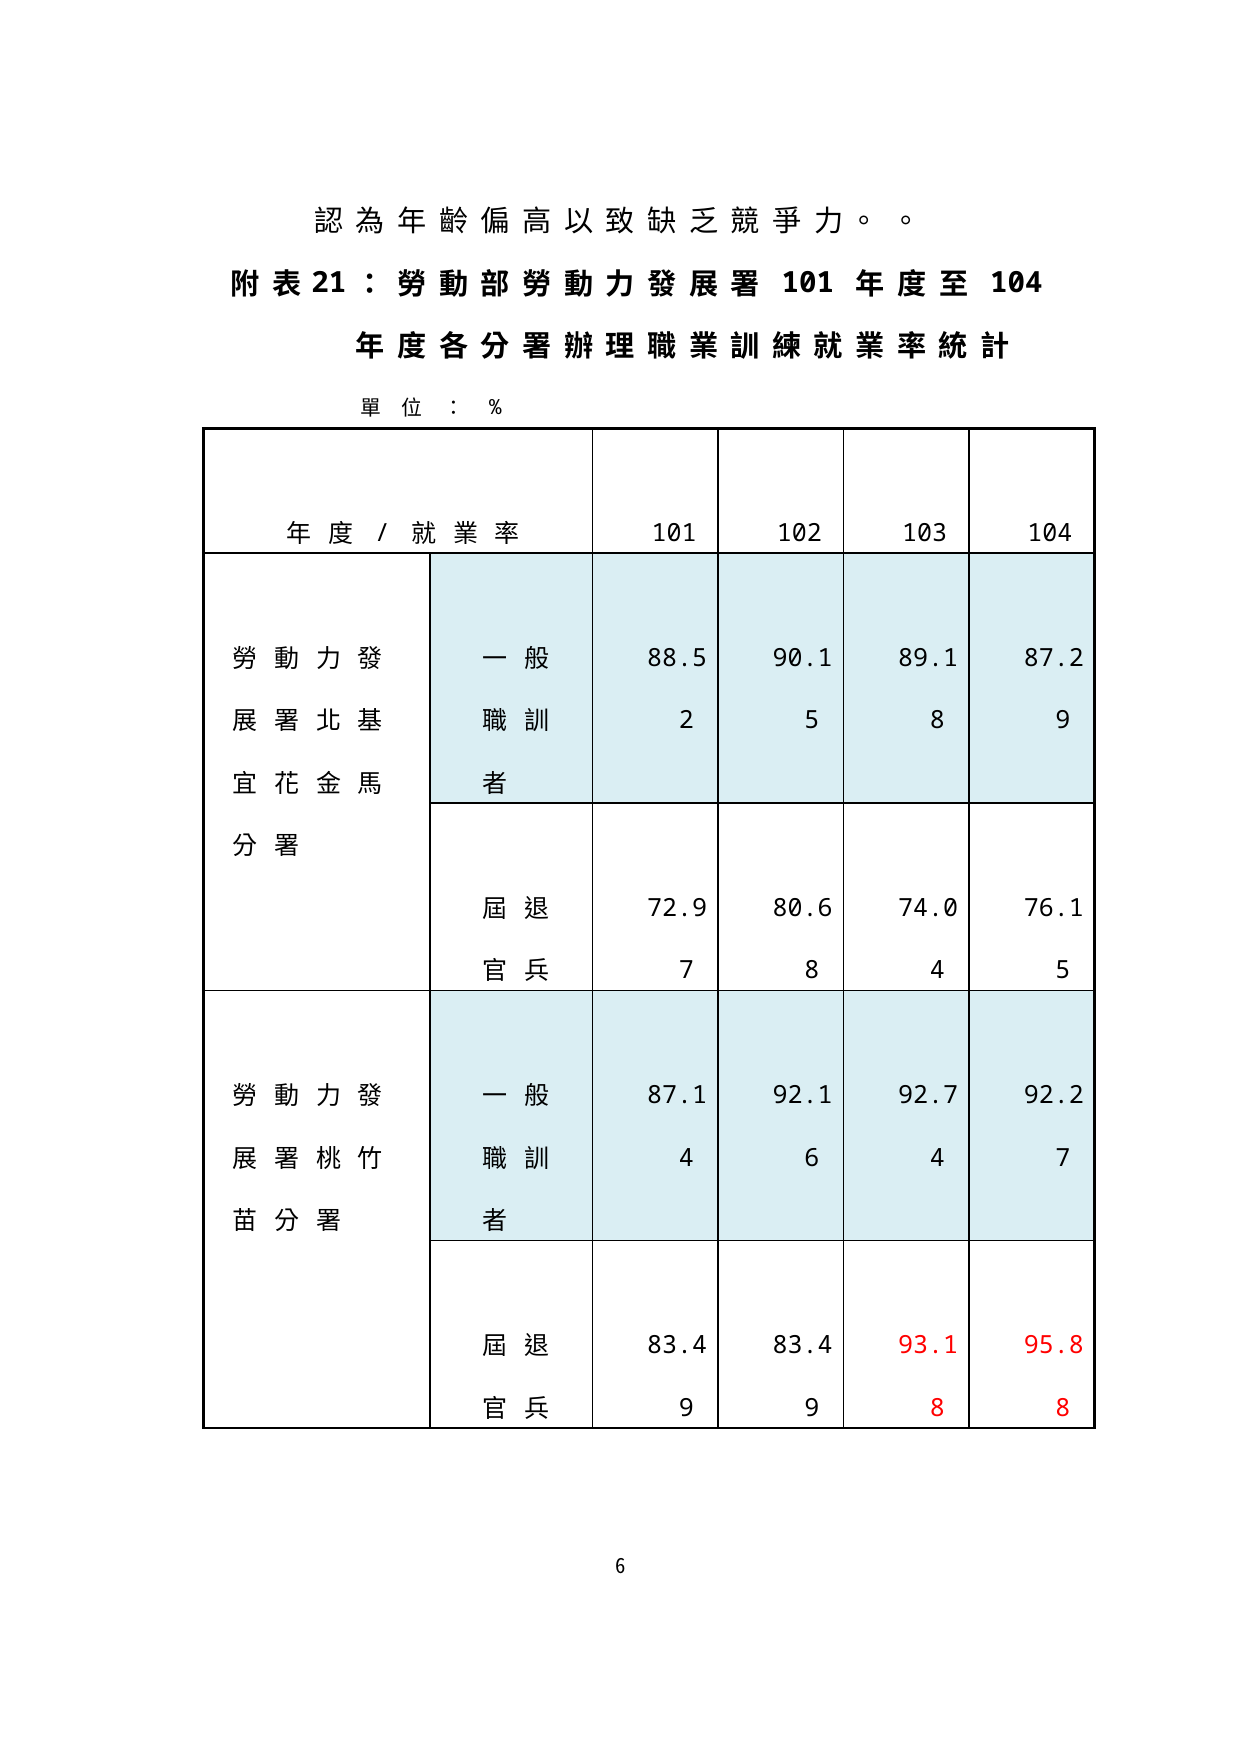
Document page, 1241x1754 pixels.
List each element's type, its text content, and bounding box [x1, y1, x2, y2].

table_cell 80.68 [719, 804, 843, 990]
text 按退伍軍人再就業阻礙因素大致可分為3類：1.退伍軍人個人特質：如年齡太大、放不下身段等；2.結構性限制因素：如社會或企業對退伍軍人刻版印象或負面評價；3.人力資本因素:如專業技能不足、軍中專長無法轉換、就業訊息缺乏等(古允文,2008)。由勞動部所提供資料，101年度至104年度屆退官兵參與該部勞動力發展署各分屬辦理一般職業訓練之就業率觀之（詳附表21），除103年度及104年度桃竹苗分署之屆退官兵職訓就業率高於其一般職訓者就業率外，其餘各年度各分屬之屆退官兵職訓就業率皆低於一般職業訓練者，張緯良(2003)調查發現有超過60%企業對雇用榮民意願表示負正態度（低度意願或不予考慮），而未曾雇用榮民之企業更有超過83%對雇用榮民意願表示負正態度，由此可悉志願役退伍官兵普遍謀職不易。此外依退輔會(2008)委外研究認為年齡限制（65.92%）是主要原因，其次為不知那有工作（23.97%）與專長不合(20.07%)。據陳信吉(2011)研究指出，退伍軍人有高度就業阻礙，97%認為本身專業技能不足或缺乏相關職業證照，86%認為年齡偏高以致缺乏競爭力。。 [271, 177, 1058, 240]
table_cell 83.49 [593, 1241, 717, 1427]
table_cell 72.97 [593, 804, 717, 990]
table_cell 92.27 [970, 991, 1093, 1240]
table_header 年度/就業率 [205, 430, 592, 552]
table_header 104 [970, 430, 1093, 552]
table_header 103 [844, 430, 968, 552]
table_cell 屆退官兵 [431, 1241, 592, 1427]
table_cell 勞動力發展署北基宜花金馬分署 [205, 554, 429, 990]
table_cell 屆退官兵 [431, 804, 592, 990]
table_cell 87.14 [593, 991, 717, 1240]
table_cell 90.15 [719, 554, 843, 802]
text 附表21：勞動部勞動力發展署101年度至104年度各分署辦理職業訓練就業率統計 單位：% [197, 240, 1087, 427]
table_cell 88.52 [593, 554, 717, 802]
table_cell 89.18 [844, 554, 968, 802]
table_cell 92.74 [844, 991, 968, 1240]
table_cell 83.49 [719, 1241, 843, 1427]
table_cell 74.04 [844, 804, 968, 990]
table_header 101 [593, 430, 717, 552]
table_cell 76.15 [970, 804, 1093, 990]
table_cell 95.88 [970, 1241, 1093, 1427]
table_cell 一般職訓者 [431, 991, 592, 1240]
table_cell 87.29 [970, 554, 1093, 802]
table_cell 一般職訓者 [431, 554, 592, 802]
table_cell 92.16 [719, 991, 843, 1240]
table_cell 93.18 [844, 1241, 968, 1427]
table_cell 勞動力發展署桃竹苗分署 [205, 991, 429, 1427]
table_header 102 [719, 430, 843, 552]
